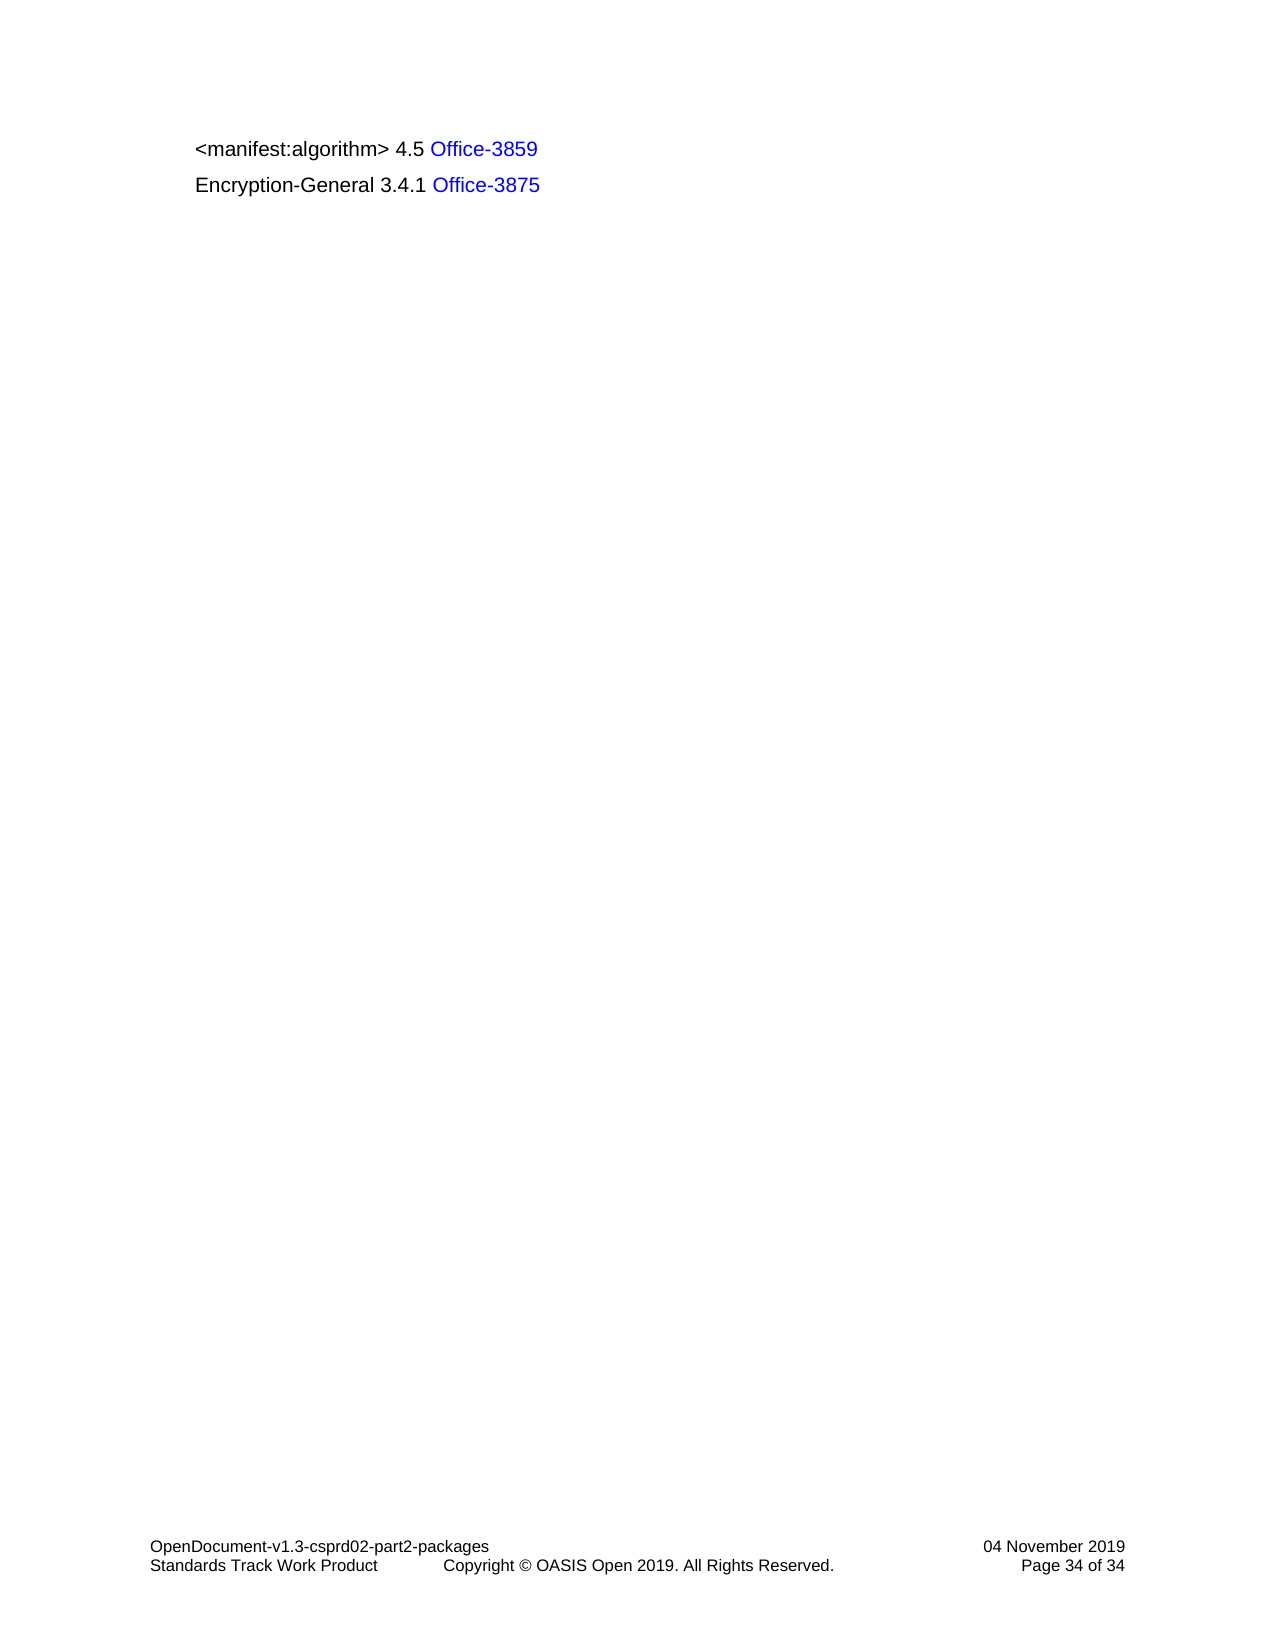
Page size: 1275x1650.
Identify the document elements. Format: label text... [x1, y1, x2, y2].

list Encryption-General 3.4.1 Office-3875 [150, 173, 1125, 197]
list <manifest:algorithm> 4.5 Office-3859 [150, 137, 1125, 161]
